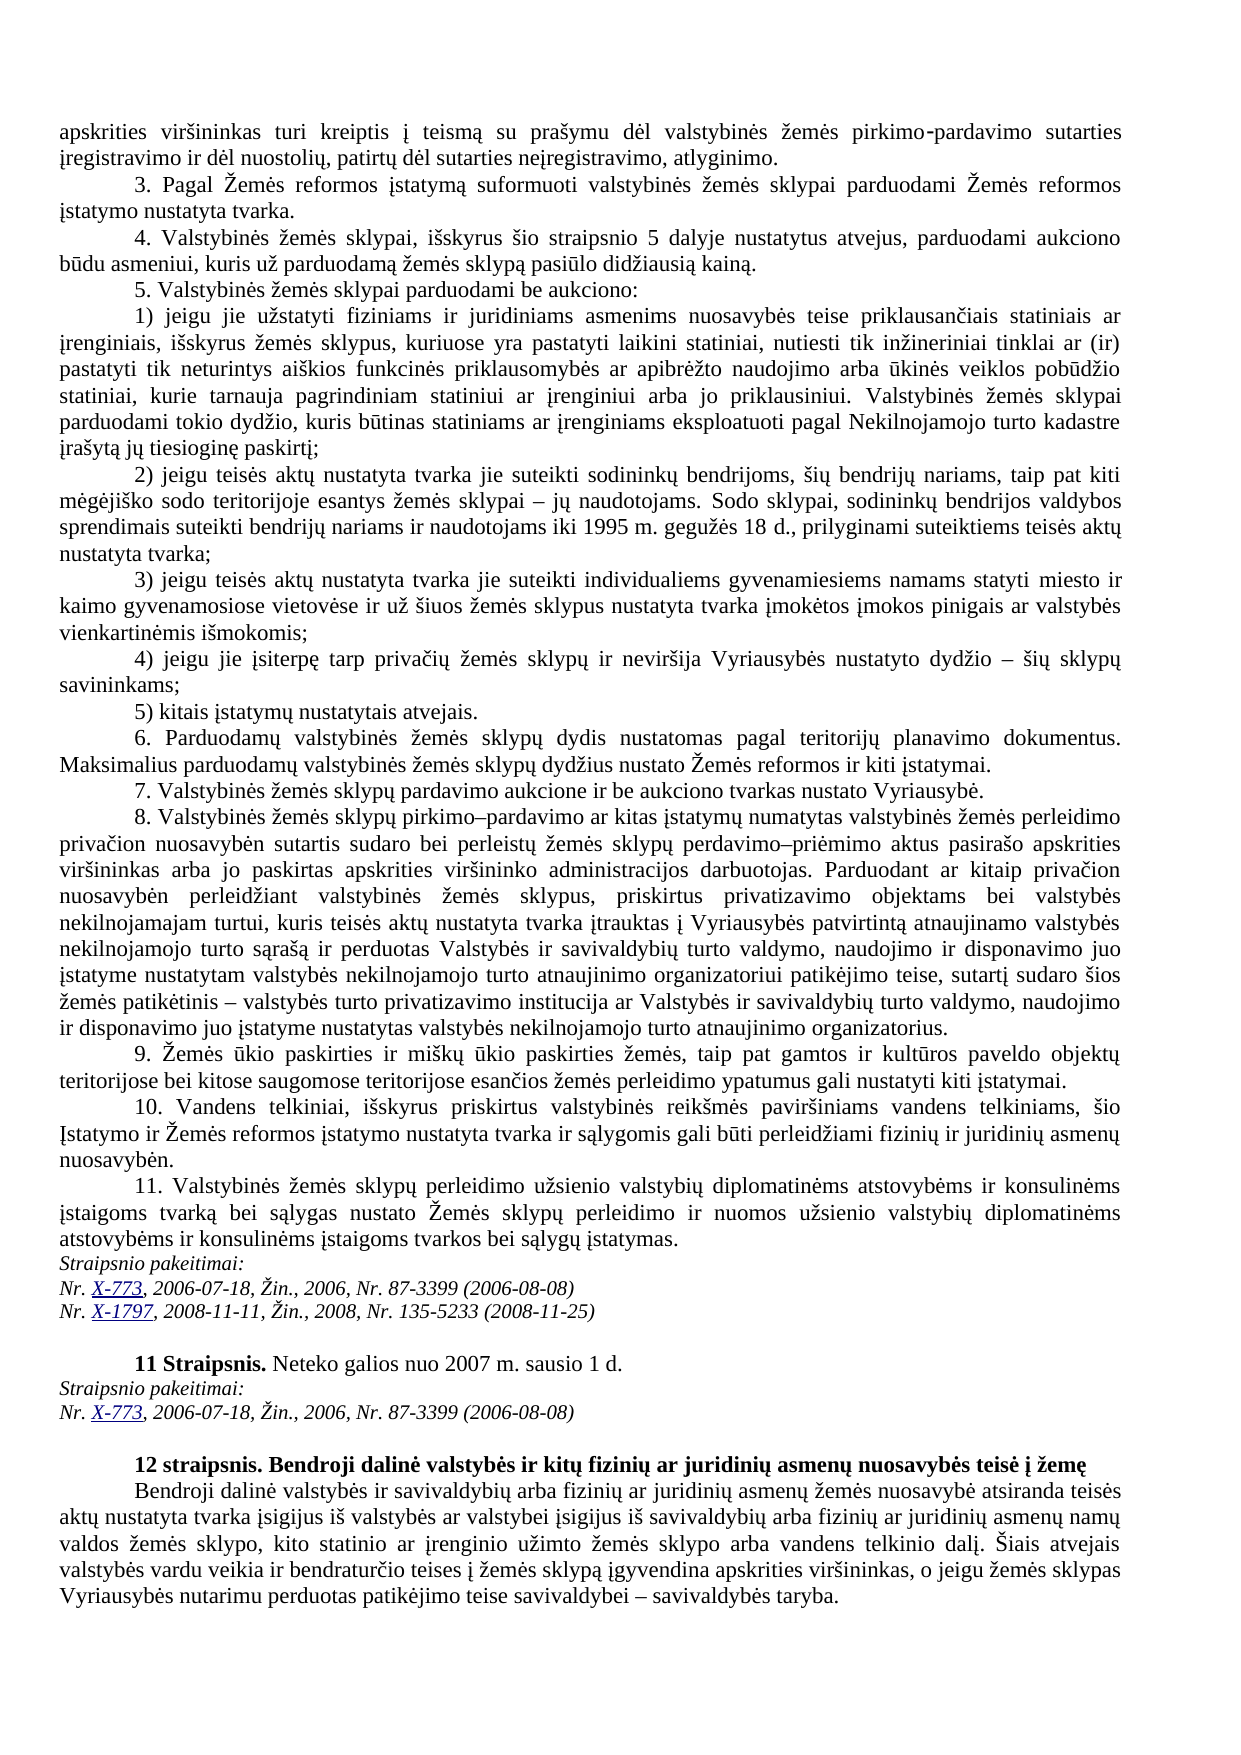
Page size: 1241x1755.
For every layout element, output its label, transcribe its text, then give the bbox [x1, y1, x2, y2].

text Nr. X-773, 2006-07-18, Žin., 2006, Nr. 87-3399 (2006-08-08) [59, 1400, 1122, 1424]
text 9. Žemės ūkio paskirties ir miškų ūkio paskirties žemės, taip pat gamtos ir kultūros paveldo objektų teritorijose bei kitose saugomose teritorijose esančios žemės perleidimo ypatumus gali nustatyti kiti įstatymai. [59, 1041, 1122, 1093]
text 5) kitais įstatymų nustatytais atvejais. [59, 698, 1122, 724]
text Straipsnio pakeitimai: [59, 1376, 1122, 1400]
text Nr. X-1797, 2008-11-11, Žin., 2008, Nr. 135-5233 (2008-11-25) [59, 1299, 1122, 1323]
text 1) jeigu jie užstatyti fiziniams ir juridiniams asmenims nuosavybės teise priklausančiais statiniais ar įrenginiais, išskyrus žemės sklypus, kuriuose yra pastatyti laikini statiniai, nutiesti tik inžineriniai tinklai ar (ir) pastatyti tik neturintys aiškios funkcinės priklausomybės ar apibrėžto naudojimo arba ūkinės veiklos pobūdžio statiniai, kurie tarnauja pagrindiniam statiniui ar įrenginiui arba jo priklausiniui. Valstybinės žemės sklypai parduodami tokio dydžio, kuris būtinas statiniams ar įrenginiams eksploatuoti pagal Nekilnojamojo turto kadastre įrašytą jų tiesioginę paskirtį; [59, 303, 1122, 461]
text Nr. X-773, 2006-07-18, Žin., 2006, Nr. 87-3399 (2006-08-08) [59, 1275, 1122, 1299]
text 12 straipsnis. Bendroji dalinė valstybės ir kitų fizinių ar juridinių asmenų nuosavybės teisė į žemę [134, 1451, 1122, 1477]
text 8. Valstybinės žemės sklypų pirkimo–pardavimo ar kitas įstatymų numatytas valstybinės žemės perleidimo privačion nuosavybėn sutartis sudaro bei perleistų žemės sklypų perdavimo–priėmimo aktus pasirašo apskrities viršininkas arba jo paskirtas apskrities viršininko administracijos darbuotojas. Parduodant ar kitaip privačion nuosavybėn perleidžiant valstybinės žemės sklypus, priskirtus privatizavimo objektams bei valstybės nekilnojamajam turtui, kuris teisės aktų nustatyta tvarka įtrauktas į Vyriausybės patvirtintą atnaujinamo valstybės nekilnojamojo turto sąrašą ir perduotas Valstybės ir savivaldybių turto valdymo, naudojimo ir disponavimo juo įstatyme nustatytam valstybės nekilnojamojo turto atnaujinimo organizatoriui patikėjimo teise, sutartį sudaro šios žemės patikėtinis – valstybės turto privatizavimo institucija ar Valstybės ir savivaldybių turto valdymo, naudojimo ir disponavimo juo įstatyme nustatytas valstybės nekilnojamojo turto atnaujinimo organizatorius. [59, 803, 1122, 1041]
text Straipsnio pakeitimai: [59, 1251, 1122, 1275]
text 4. Valstybinės žemės sklypai, išskyrus šio straipsnio 5 dalyje nustatytus atvejus, parduodami aukciono būdu asmeniui, kuris už parduodamą žemės sklypą pasiūlo didžiausią kainą. [59, 223, 1122, 276]
text 4) jeigu jie įsiterpę tarp privačių žemės sklypų ir neviršija Vyriausybės nustatyto dydžio – šių sklypų savininkams; [59, 645, 1122, 698]
text 2) jeigu teisės aktų nustatyta tvarka jie suteikti sodininkų bendrijoms, šių bendrijų nariams, taip pat kiti mėgėjiško sodo teritorijoje esantys žemės sklypai – jų naudotojams. Sodo sklypai, sodininkų bendrijos valdybos sprendimais suteikti bendrijų nariams ir naudotojams iki 1995 m. gegužės 18 d., prilyginami suteiktiems teisės aktų nustatyta tvarka; [59, 461, 1122, 566]
text 5. Valstybinės žemės sklypai parduodami be aukciono: [59, 276, 1122, 303]
text 6. Parduodamų valstybinės žemės sklypų dydis nustatomas pagal teritorijų planavimo dokumentus. Maksimalius parduodamų valstybinės žemės sklypų dydžius nustato Žemės reformos ir kiti įstatymai. [59, 724, 1122, 777]
text 3. Pagal Žemės reformos įstatymą suformuoti valstybinės žemės sklypai parduodami Žemės reformos įstatymo nustatyta tvarka. [59, 171, 1122, 223]
text 3) jeigu teisės aktų nustatyta tvarka jie suteikti individualiems gyvenamiesiems namams statyti miesto ir kaimo gyvenamosiose vietovėse ir už šiuos žemės sklypus nustatyta tvarka įmokėtos įmokos pinigais ar valstybės vienkartinėmis išmokomis; [59, 566, 1122, 645]
text Bendroji dalinė valstybės ir savivaldybių arba fizinių ar juridinių asmenų žemės nuosavybė atsiranda teisės aktų nustatyta tvarka įsigijus iš valstybės ar valstybei įsigijus iš savivaldybių arba fizinių ar juridinių asmenų namų valdos žemės sklypo, kito statinio ar įrenginio užimto žemės sklypo arba vandens telkinio dalį. Šiais atvejais valstybės vardu veikia ir bendraturčio teises į žemės sklypą įgyvendina apskrities viršininkas, o jeigu žemės sklypas Vyriausybės nutarimu perduotas patikėjimo teise savivaldybei – savivaldybės taryba. [59, 1477, 1122, 1609]
text apskrities viršininkas turi kreiptis į teismą su prašymu dėl valstybinės žemės pirkimopardavimo sutarties įregistravimo ir dėl nuostolių, patirtų dėl sutarties neįregistravimo, atlyginimo. [59, 118, 1122, 171]
text 11 Straipsnis. Neteko galios nuo 2007 m. sausio 1 d. [59, 1350, 1122, 1376]
text 7. Valstybinės žemės sklypų pardavimo aukcione ir be aukciono tvarkas nustato Vyriausybė. [59, 777, 1122, 803]
text 10. Vandens telkiniai, išskyrus priskirtus valstybinės reikšmės paviršiniams vandens telkiniams, šio Įstatymo ir Žemės reformos įstatymo nustatyta tvarka ir sąlygomis gali būti perleidžiami fizinių ir juridinių asmenų nuosavybėn. [59, 1093, 1122, 1172]
text 11. Valstybinės žemės sklypų perleidimo užsienio valstybių diplomatinėms atstovybėms ir konsulinėms įstaigoms tvarką bei sąlygas nustato Žemės sklypų perleidimo ir nuomos užsienio valstybių diplomatinėms atstovybėms ir konsulinėms įstaigoms tvarkos bei sąlygų įstatymas. [59, 1172, 1122, 1251]
